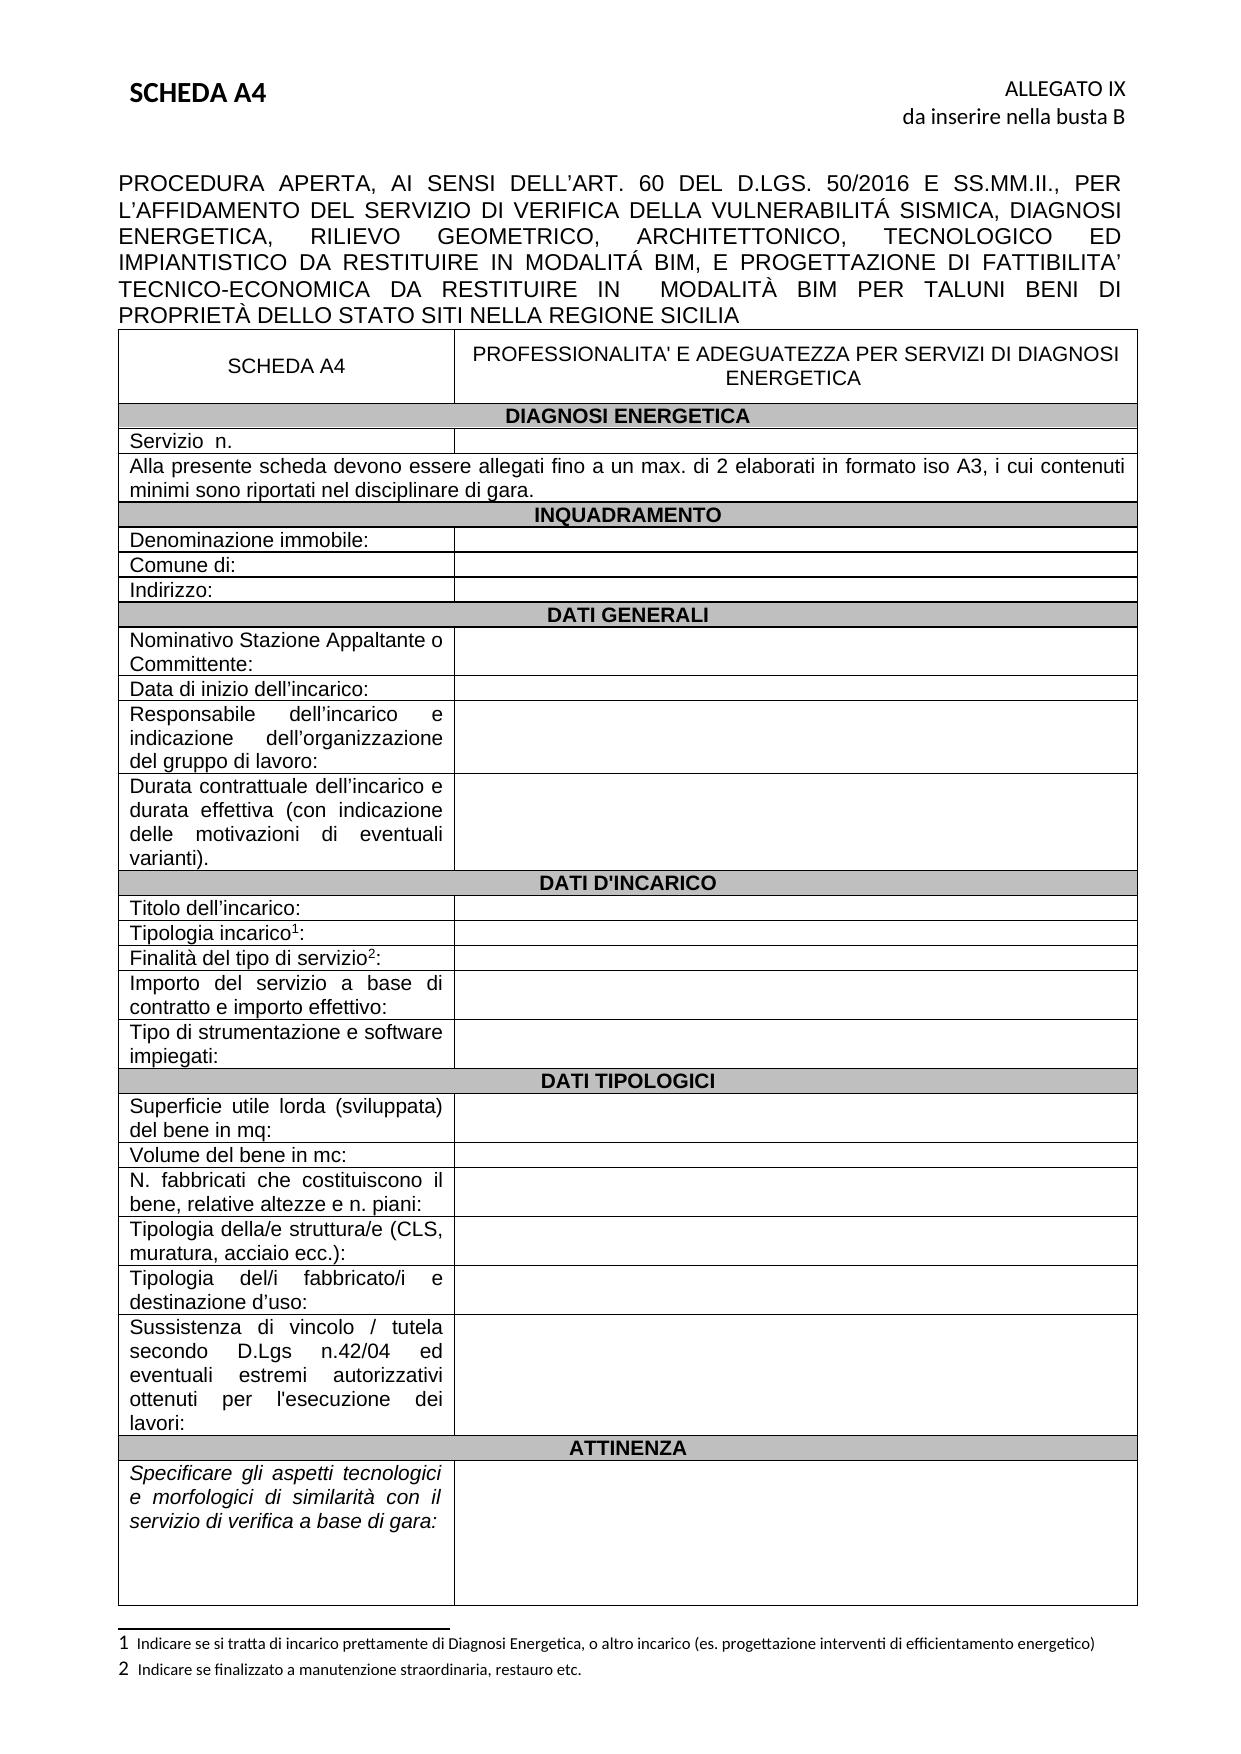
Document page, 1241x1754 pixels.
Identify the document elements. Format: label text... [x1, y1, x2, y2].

table_cell Tipo di strumentazione e software impiegati: [119, 1020, 454, 1068]
table_cell Importo del servizio a base di contratto e importo effettivo: [119, 971, 454, 1019]
table_cell [455, 578, 1137, 601]
table_cell ATTINENZA [119, 1436, 1137, 1460]
table_cell [455, 1217, 1137, 1265]
table_cell Indirizzo: [119, 578, 454, 601]
table_cell DATI TIPOLOGICI [119, 1069, 1137, 1093]
table_cell Nominativo Stazione Appaltante o Committente: [119, 628, 454, 675]
table_cell DATI GENERALI [119, 603, 1137, 626]
table_cell Data di inizio dell’incarico: [119, 676, 454, 700]
table_cell DATI D'INCARICO [119, 871, 1137, 895]
table_cell INQUADRAMENTO [119, 503, 1137, 526]
table_cell [455, 701, 1137, 773]
table_cell Volume del bene in mc: [119, 1143, 454, 1167]
table_cell Alla presente scheda devono essere allegati fino a un max. di 2 elaborati in formato iso A3, i cui contenuti minimi sono riportati nel disciplinare di gara. [119, 454, 1137, 501]
table_cell Responsabile dell’incarico e indicazione dell’organizzazione del gruppo di lavoro: [119, 701, 454, 773]
table_cell [455, 921, 1137, 945]
table_cell [455, 1461, 1137, 1604]
table_cell [455, 1266, 1137, 1314]
table_cell [455, 774, 1137, 870]
table_cell Tipologia del/i fabbricato/i e destinazione d’uso: [119, 1266, 454, 1314]
table_cell Servizio n. [119, 429, 454, 452]
table_cell [455, 528, 1137, 551]
table_cell Superficie utile lorda (sviluppata) del bene in mq: [119, 1094, 454, 1142]
table_cell [455, 946, 1137, 970]
table_header SCHEDA A4 [119, 330, 454, 402]
table_cell Specificare gli aspetti tecnologici e morfologici di similarità con il servizio di verifica a base di gara: [119, 1461, 454, 1604]
table_cell [455, 1143, 1137, 1167]
table_cell [455, 1168, 1137, 1216]
table_cell Finalità del tipo di servizio: [119, 946, 454, 970]
table_cell Titolo dell’incarico: [119, 896, 454, 920]
table_cell [455, 429, 1137, 452]
table_cell DIAGNOSI ENERGETICA [119, 404, 1137, 427]
table_cell [455, 896, 1137, 920]
table_cell Durata contrattuale dell’incarico e durata effettiva (con indicazione delle motivazioni di eventuali varianti). [119, 774, 454, 870]
table_header PROFESSIONALITA' E ADEGUATEZZA PER SERVIZI DI DIAGNOSI ENERGETICA [455, 330, 1137, 402]
table_cell N. fabbricati che costituiscono il bene, relative altezze e n. piani: [119, 1168, 454, 1216]
table_cell [455, 1020, 1137, 1068]
table_cell Tipologia incarico: [119, 921, 454, 945]
table_cell [455, 971, 1137, 1019]
table_cell Sussistenza di vincolo / tutela secondo D.Lgs n.42/04 ed eventuali estremi autorizzativi ottenuti per l'esecuzione dei lavori: [119, 1315, 454, 1435]
table_cell [455, 1094, 1137, 1142]
table_cell [455, 676, 1137, 700]
table_cell Denominazione immobile: [119, 528, 454, 551]
table_cell Tipologia della/e struttura/e (CLS, muratura, acciaio ecc.): [119, 1217, 454, 1265]
table_cell [455, 553, 1137, 576]
table_cell [455, 628, 1137, 675]
table_cell [455, 1315, 1137, 1435]
table_cell Comune di: [119, 553, 454, 576]
